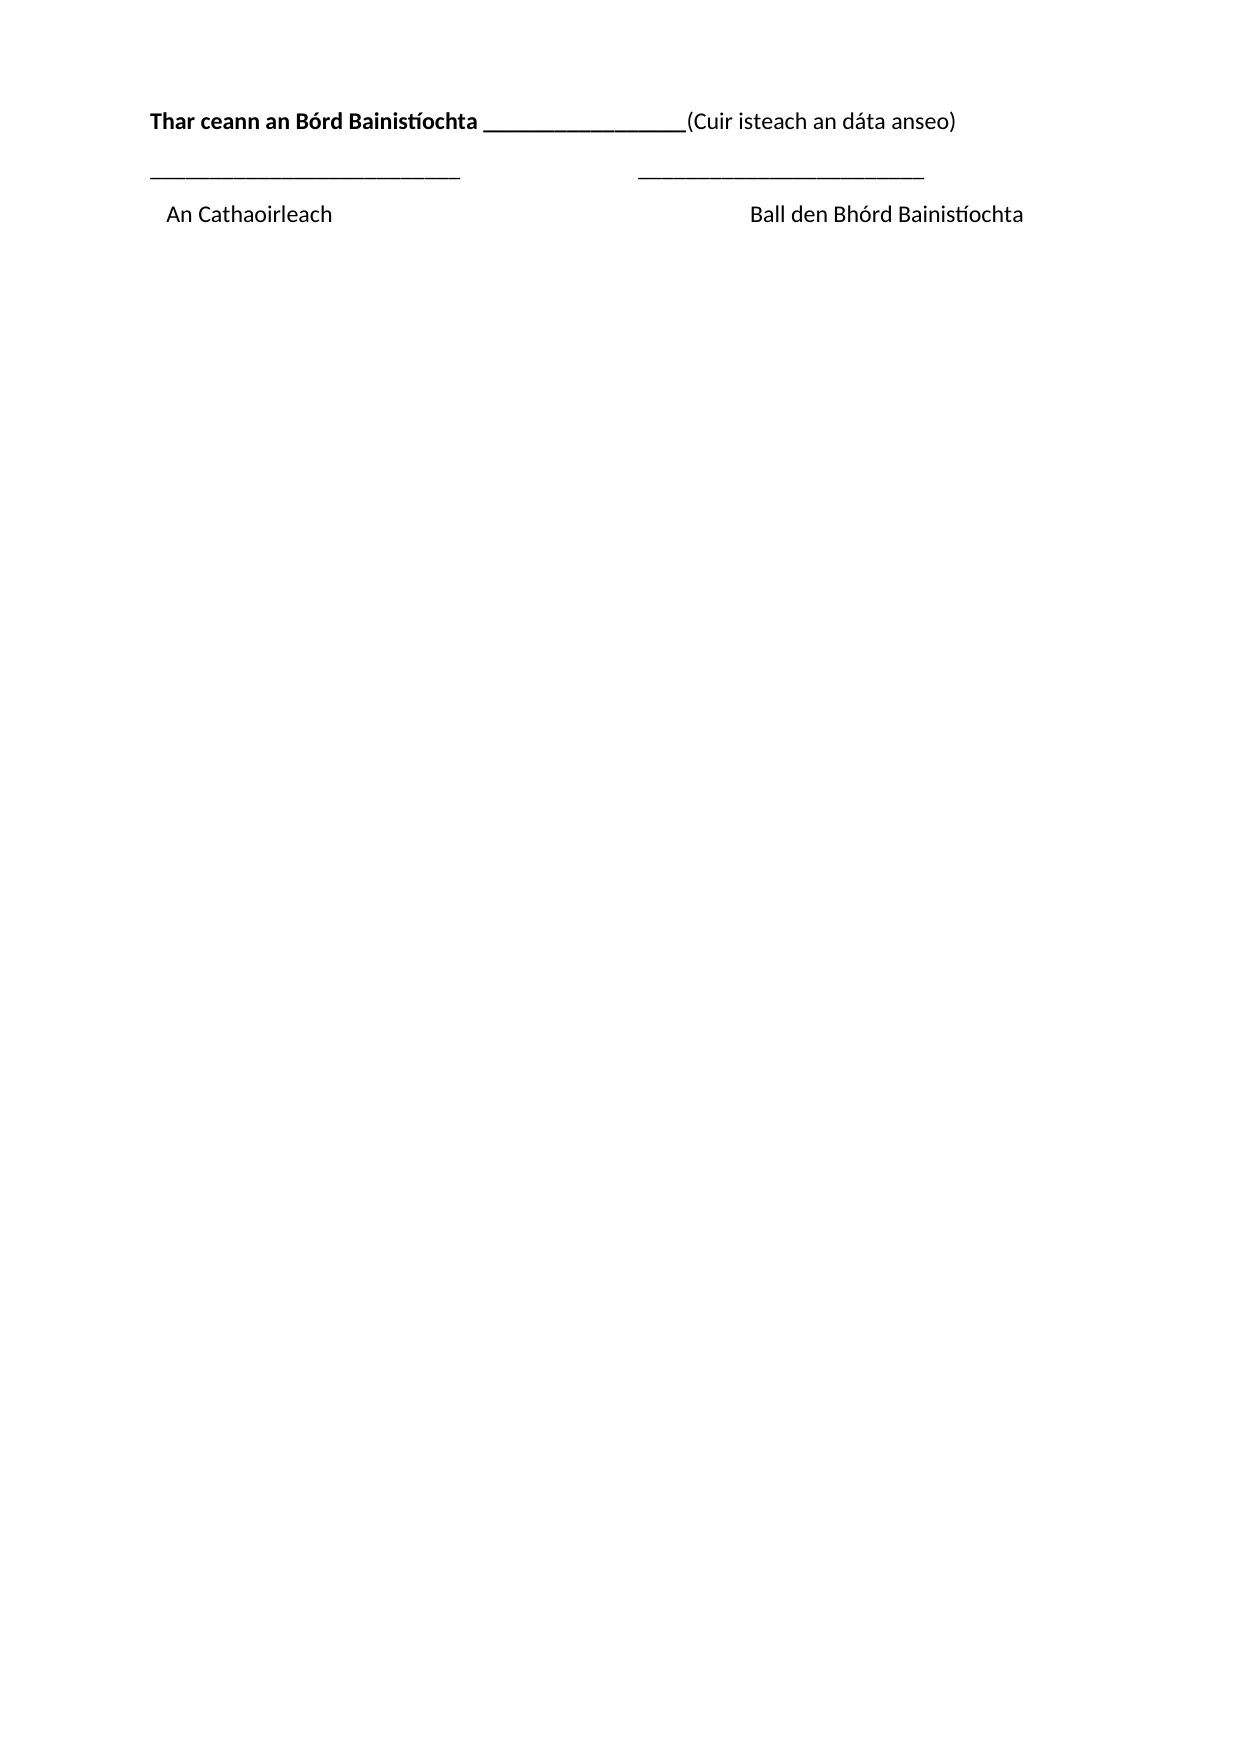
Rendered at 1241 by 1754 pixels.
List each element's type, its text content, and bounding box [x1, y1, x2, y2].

text An Cathaoirleach Ball den Bhórd Bainistíochta [150, 199, 1090, 229]
text Thar ceann an Bórd Bainistíochta _________________(Cuir isteach an dáta anseo) [150, 106, 1090, 135]
text __________________________ ________________________ [150, 153, 1090, 182]
